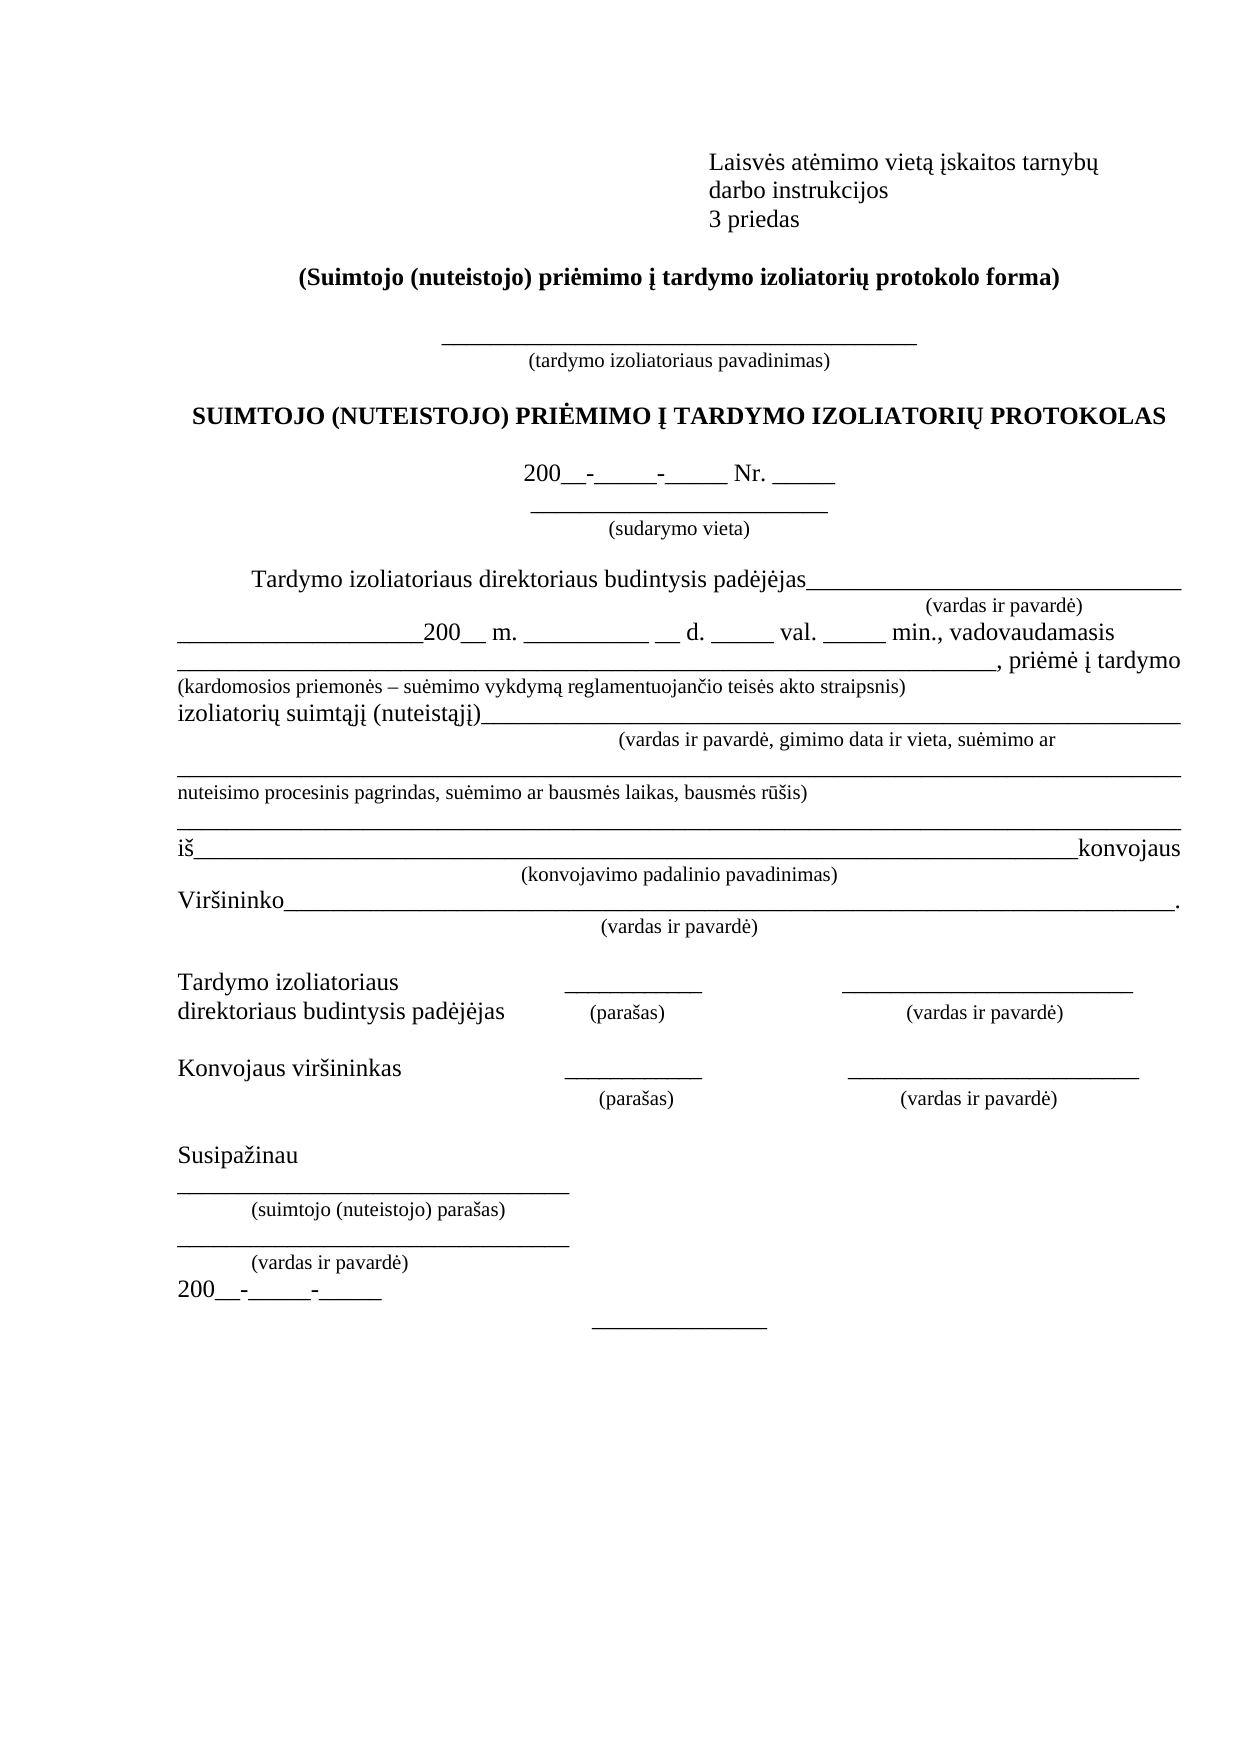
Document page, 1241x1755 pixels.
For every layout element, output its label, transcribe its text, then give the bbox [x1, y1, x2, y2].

text Susipažinau [177, 1140, 1181, 1168]
text darbo instrukcijos [177, 176, 1181, 204]
text 200__ m. __________ __ d. _____ val. _____ min., vadovaudamasis [177, 617, 1181, 646]
text direktoriaus budintysis padėjėjas (parašas) (vardas ir pavardė) [177, 996, 1181, 1025]
text Laisvės atėmimo vietą įskaitos tarnybų [177, 147, 1181, 176]
text SUIMTOJO (NUTEISTOJO) PRIĖMIMO Į TARDYMO IZOLIATORIŲ PROTOKOLAS [177, 401, 1181, 430]
text 200__-_____-_____ Nr. _____ [177, 458, 1181, 487]
text (tardymo izoliatoriaus pavadinimas) [177, 348, 1181, 372]
text (vardas ir pavardė) [177, 593, 1181, 617]
text (vardas ir pavardė) [177, 1250, 1181, 1274]
text Tardymo izoliatoriaus direktoriaus budintysis padėjėjas [177, 564, 1181, 593]
text (sudarymo vieta) [177, 516, 1181, 540]
text izoliatorių suimtąjį (nuteistąjį) [177, 698, 1181, 727]
text , priėmė į tardymo [177, 646, 1181, 674]
text 3 priedas [177, 204, 1181, 233]
text (vardas ir pavardė) [177, 914, 1181, 938]
text Viršininko . [177, 886, 1181, 914]
text Konvojaus viršininkas [177, 1053, 1181, 1082]
text ______________ [177, 1303, 1181, 1332]
text (vardas ir pavardė, gimimo data ir vieta, suėmimo ar [177, 727, 1181, 751]
text (suimtojo (nuteistojo) parašas) [177, 1197, 1181, 1221]
text Tardymo izoliatoriaus [177, 967, 1181, 996]
text 200__-_____-_____ [177, 1274, 1181, 1303]
text nuteisimo procesinis pagrindas, suėmimo ar bausmės laikas, bausmės rūšis) [177, 780, 1181, 804]
text (parašas) (vardas ir pavardė) [177, 1082, 1181, 1111]
text iš konvojaus [177, 833, 1181, 862]
text (konvojavimo padalinio pavadinimas) [177, 862, 1181, 886]
text (kardomosios priemonės – suėmimo vykdymą reglamentuojančio teisės akto straipsnis) [177, 674, 1181, 698]
text (Suimtojo (nuteistojo) priėmimo į tardymo izoliatorių protokolo forma) [177, 262, 1181, 291]
